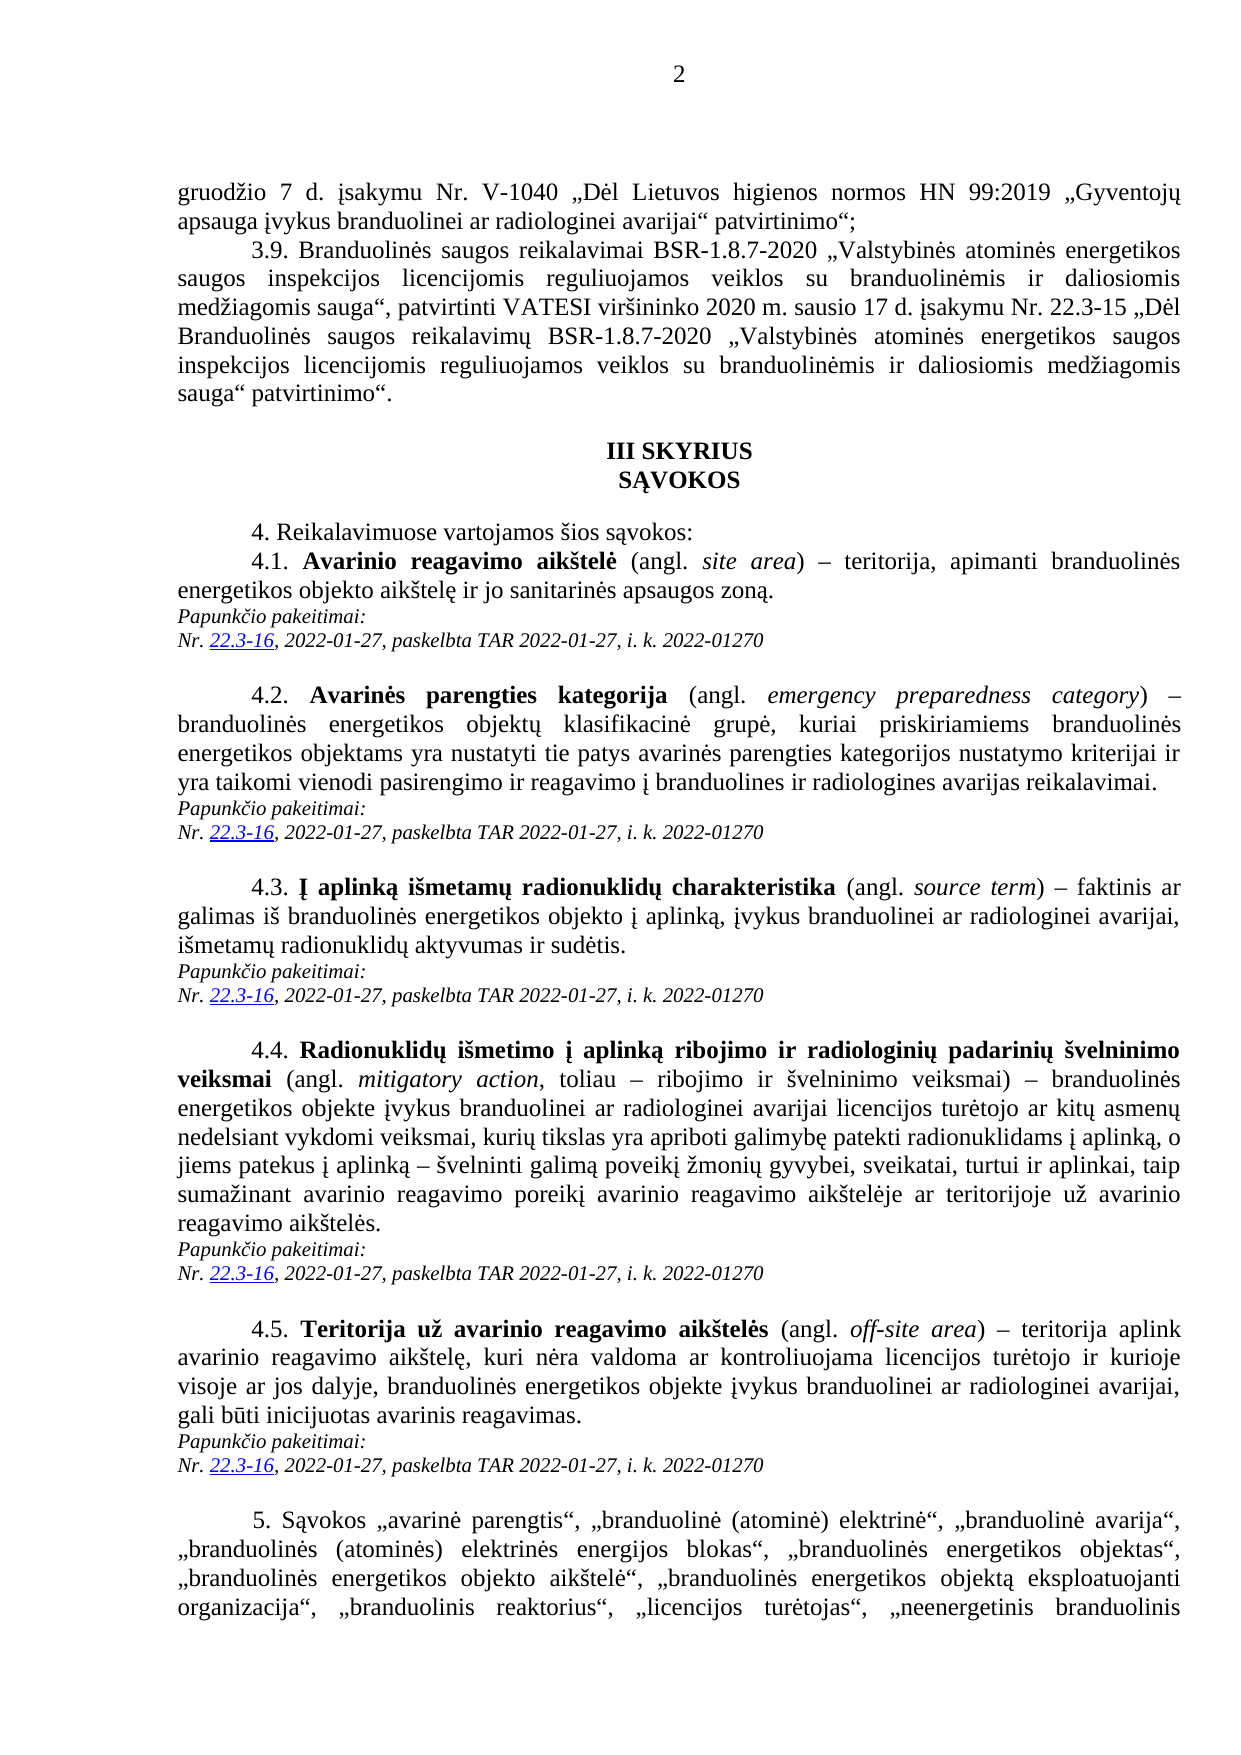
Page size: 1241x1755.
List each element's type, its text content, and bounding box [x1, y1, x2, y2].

text III SKYRIUS [177, 436, 1181, 465]
text Papunkčio pakeitimai: [177, 604, 1181, 628]
text SĄVOKOS [177, 465, 1181, 493]
text 4.1. Avarinio reagavimo aikštelė (angl. site area) – teritorija, apimanti branduolinės energetikos objekto aikštelę ir jo sanitarinės apsaugos zoną. [177, 546, 1181, 604]
text Nr. 22.3-16, 2022-01-27, paskelbta TAR 2022-01-27, i. k. 2022-01270 [177, 1453, 1181, 1477]
text Nr. 22.3-16, 2022-01-27, paskelbta TAR 2022-01-27, i. k. 2022-01270 [177, 1261, 1181, 1285]
text gruodžio 7 d. įsakymu Nr. V-1040 „Dėl Lietuvos higienos normos HN 99:2019 „Gyventojų apsauga įvykus branduolinei ar radiologinei avarijai“ patvirtinimo“; [177, 177, 1181, 235]
text Nr. 22.3-16, 2022-01-27, paskelbta TAR 2022-01-27, i. k. 2022-01270 [177, 628, 1181, 652]
text 3.9. Branduolinės saugos reikalavimai BSR-1.8.7-2020 „Valstybinės atominės energetikos saugos inspekcijos licencijomis reguliuojamos veiklos su branduolinėmis ir daliosiomis medžiagomis sauga“, patvirtinti VATESI viršininko 2020 m. sausio 17 d. įsakymu Nr. 22.3-15 „Dėl Branduolinės saugos reikalavimų BSR-1.8.7-2020 „Valstybinės atominės energetikos saugos inspekcijos licencijomis reguliuojamos veiklos su branduolinėmis ir daliosiomis medžiagomis sauga“ patvirtinimo“. [177, 235, 1181, 407]
text Papunkčio pakeitimai: [177, 796, 1181, 820]
text Nr. 22.3-16, 2022-01-27, paskelbta TAR 2022-01-27, i. k. 2022-01270 [177, 983, 1181, 1007]
text 4.2. Avarinės parengties kategorija (angl. emergency preparedness category) – branduolinės energetikos objektų klasifikacinė grupė, kuriai priskiriamiems branduolinės energetikos objektams yra nustatyti tie patys avarinės parengties kategorijos nustatymo kriterijai ir yra taikomi vienodi pasirengimo ir reagavimo į branduolines ir radiologines avarijas reikalavimai. [177, 681, 1181, 796]
text Nr. 22.3-16, 2022-01-27, paskelbta TAR 2022-01-27, i. k. 2022-01270 [177, 820, 1181, 844]
text 4.3. Į aplinką išmetamų radionuklidų charakteristika (angl. source term) – faktinis ar galimas iš branduolinės energetikos objekto į aplinką, įvykus branduolinei ar radiologinei avarijai, išmetamų radionuklidų aktyvumas ir sudėtis. [177, 872, 1181, 959]
text 5. Sąvokos „avarinė parengtis“, „branduolinė (atominė) elektrinė“, „branduolinė avarija“, „branduolinės (atominės) elektrinės energijos blokas“, „branduolinės energetikos objektas“, „branduolinės energetikos objekto aikštelė“, „branduolinės energetikos objektą eksploatuojanti organizacija“, „branduolinis reaktorius“, „licencijos turėtojas“, „neenergetinis branduolinis [177, 1506, 1181, 1621]
text 4.4. Radionuklidų išmetimo į aplinką ribojimo ir radiologinių padarinių švelninimo veiksmai (angl. mitigatory action, toliau – ribojimo ir švelninimo veiksmai) – branduolinės energetikos objekte įvykus branduolinei ar radiologinei avarijai licencijos turėtojo ar kitų asmenų nedelsiant vykdomi veiksmai, kurių tikslas yra apriboti galimybę patekti radionuklidams į aplinką, o jiems patekus į aplinką – švelninti galimą poveikį žmonių gyvybei, sveikatai, turtui ir aplinkai, taip sumažinant avarinio reagavimo poreikį avarinio reagavimo aikštelėje ar teritorijoje už avarinio reagavimo aikštelės. [177, 1036, 1181, 1237]
text Papunkčio pakeitimai: [177, 959, 1181, 983]
text 4. Reikalavimuose vartojamos šios sąvokos: [177, 517, 1181, 546]
text 4.5. Teritorija už avarinio reagavimo aikštelės (angl. off-site area) – teritorija aplink avarinio reagavimo aikštelę, kuri nėra valdoma ar kontroliuojama licencijos turėtojo ir kurioje visoje ar jos dalyje, branduolinės energetikos objekte įvykus branduolinei ar radiologinei avarijai, gali būti inicijuotas avarinis reagavimas. [177, 1314, 1181, 1429]
text Papunkčio pakeitimai: [177, 1429, 1181, 1453]
text Papunkčio pakeitimai: [177, 1237, 1181, 1261]
